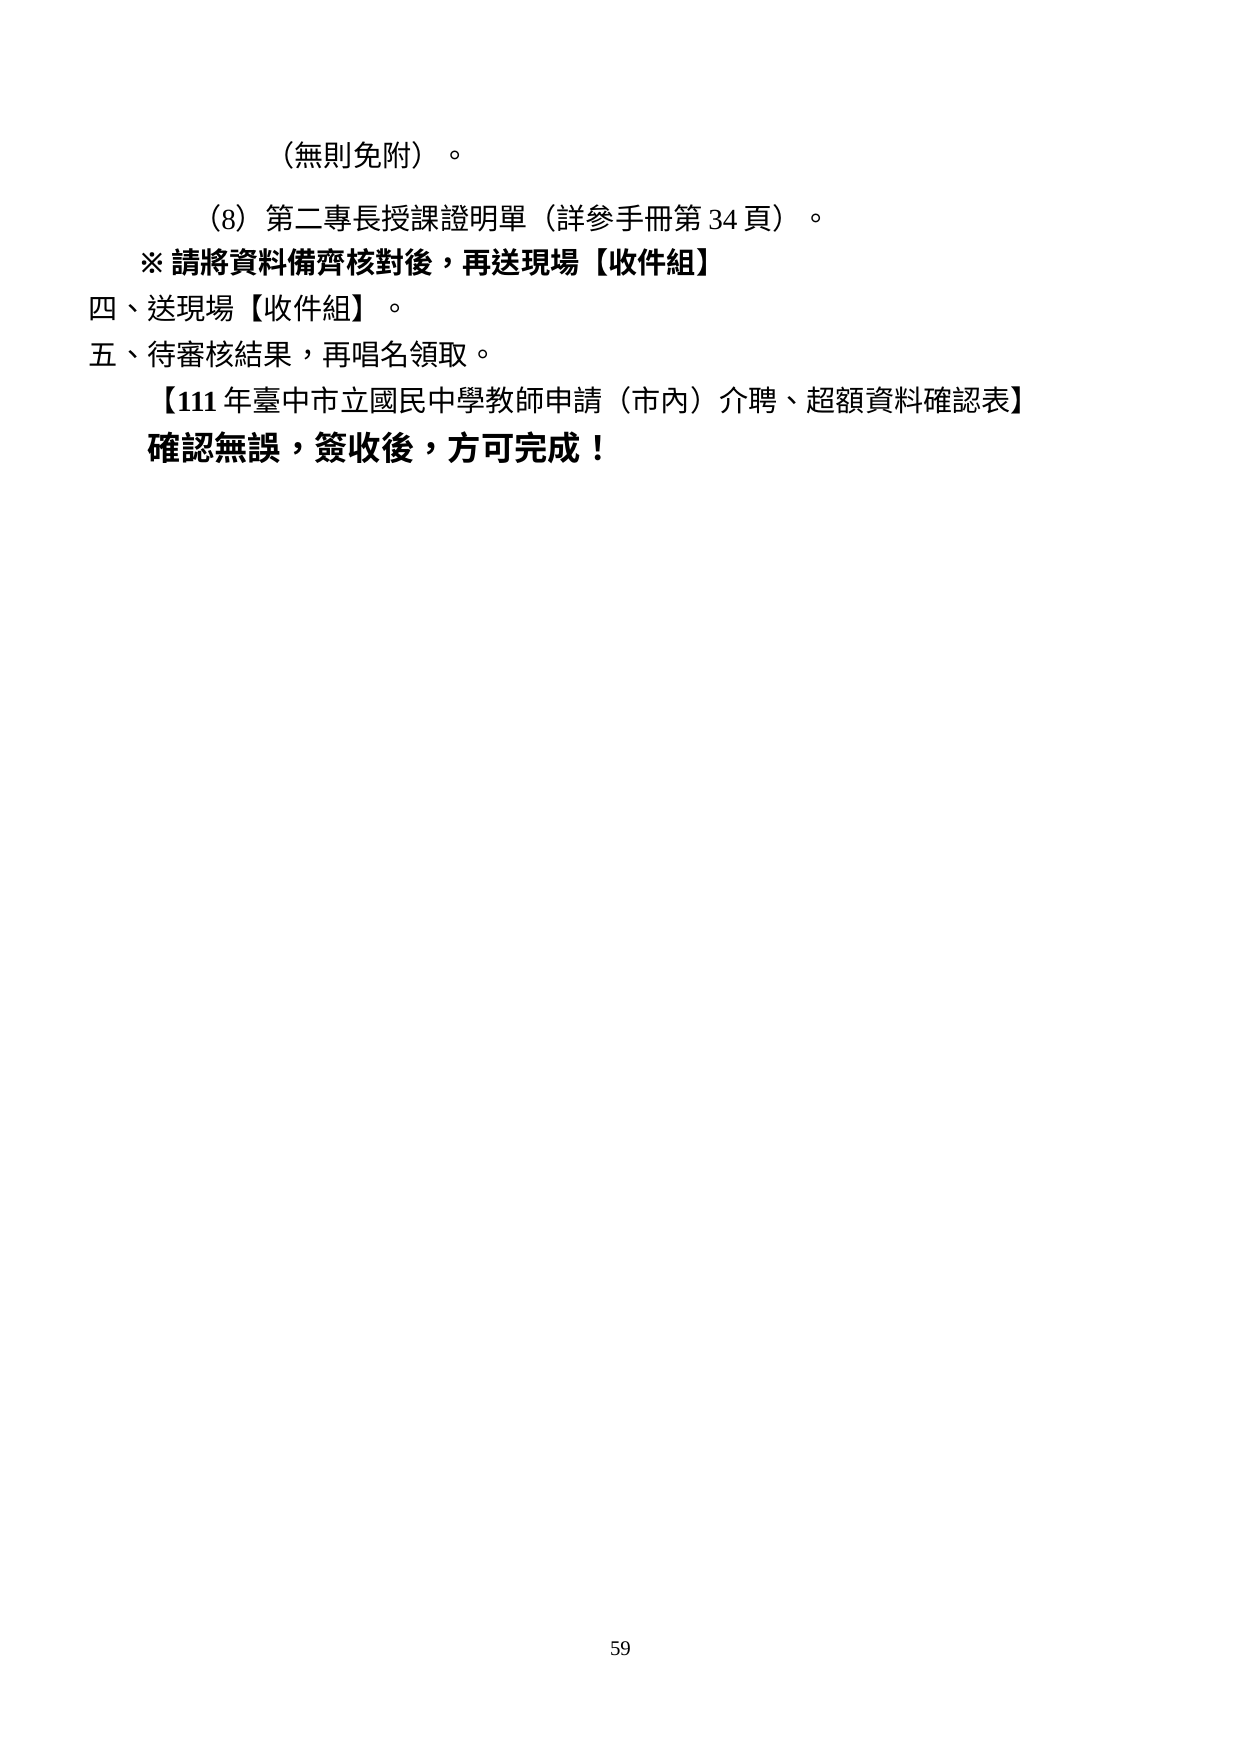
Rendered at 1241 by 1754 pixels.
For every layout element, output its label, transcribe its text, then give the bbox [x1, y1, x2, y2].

text 四、送現場【收件組】。 [89, 283, 1152, 329]
text （8）第二專長授課證明單（詳參手冊第34頁）。 [192, 175, 1152, 237]
text ※ 請將資料備齊核對後，再送現場【收件組】 [89, 237, 1152, 283]
text （無則免附）。 [192, 112, 1152, 175]
text 五、待審核結果，再唱名領取。 [89, 329, 1152, 375]
text 【111年臺中市立國民中學教師申請（市內）介聘、超額資料確認表】 [148, 375, 1152, 421]
text 確認無誤，簽收後，方可完成！ [148, 421, 1152, 471]
